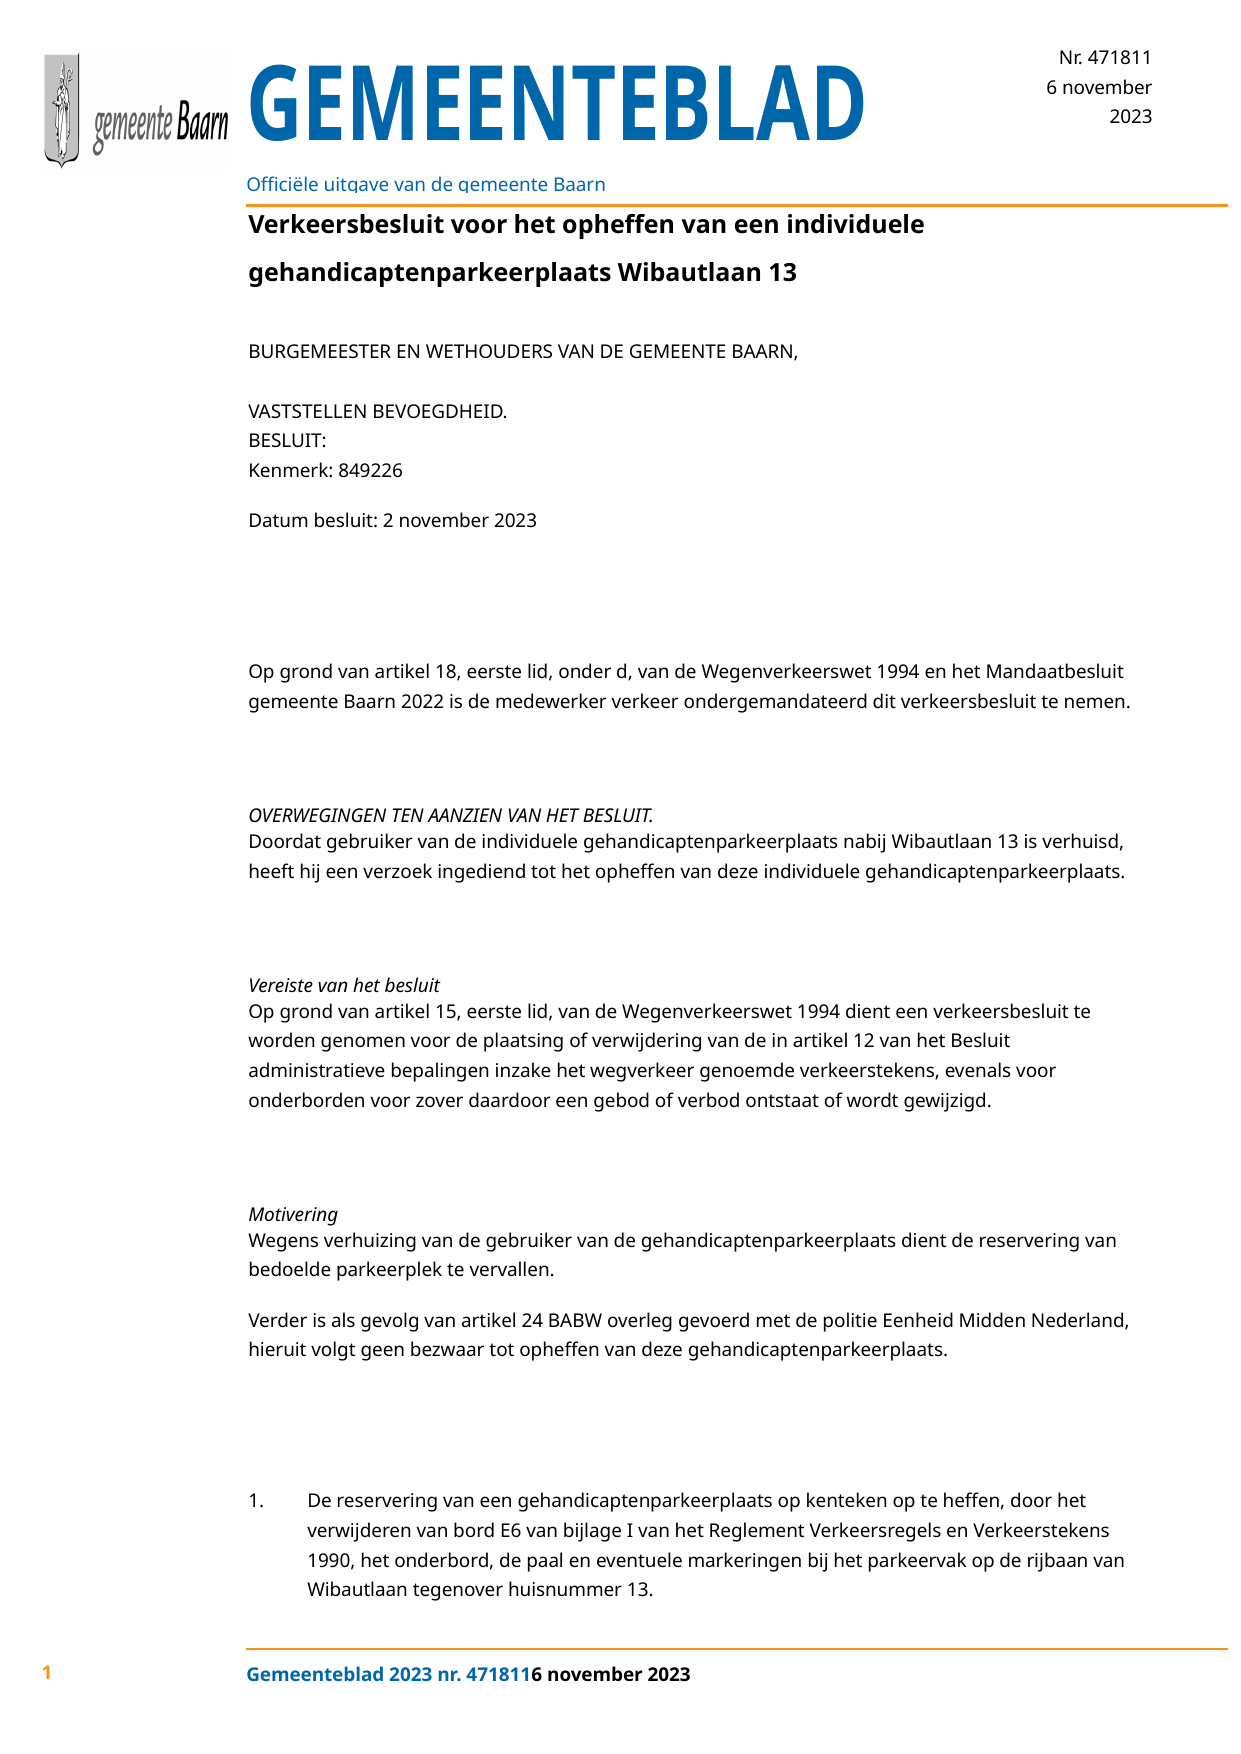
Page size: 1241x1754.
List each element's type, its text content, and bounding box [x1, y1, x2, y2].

picture [41, 47, 231, 172]
text BURGEMEESTER EN WETHOUDERS VAN DE GEMEENTE BAARN, [248, 339, 1152, 364]
text Op grond van artikel 18, eerste lid, onder d, van de Wegenverkeerswet 1994 en het Mandaatbesluit gemeente Baarn 2022 is de medewerker verkeer ondergemandateerd dit verkeersbesluit te nemen. [248, 659, 1152, 714]
text VASTSTELLEN BEVOEGDHEID. [248, 398, 1152, 423]
text Verder is als gevolg van artikel 24 BABW overleg gevoerd met de politie Eenheid Midden Nederland, hieruit volgt geen bezwaar tot opheffen van deze gehandicaptenparkeerplaats. [248, 1307, 1152, 1362]
text Wegens verhuizing van de gebruiker van de gehandicaptenparkeerplaats dient de reservering van bedoelde parkeerplek te vervallen. [248, 1227, 1152, 1282]
list De reservering van een gehandicaptenparkeerplaats op kenteken op te heffen, door het verwijderen van bord E6 van bijlage I van het Reglement Verkeersregels en Verkeerstekens 1990, het onderbord, de paal en eventuele markeringen bij het parkeervak op de rijbaan van Wibautlaan tegenover huisnummer 13. [248, 1488, 1152, 1602]
text Motivering [248, 1201, 1152, 1227]
text Op grond van artikel 15, eerste lid, van de Wegenverkeerswet 1994 dient een verkeersbesluit te worden genomen voor de plaatsing of verwijdering van de in artikel 12 van het Besluit administratieve bepalingen inzake het wegverkeer genoemde verkeerstekens, evenals voor onderborden voor zover daardoor een gebod of verbod ontstaat of wordt gewijzigd. [248, 998, 1152, 1112]
text OVERWEGINGEN TEN AANZIEN VAN HET BESLUIT. [248, 803, 1152, 828]
text Verkeersbesluit voor het opheffen van een individuele gehandicaptenparkeerplaats Wibautlaan 13 [248, 207, 1152, 288]
text Kenmerk: 849226 [248, 457, 1152, 483]
text BESLUIT: [248, 427, 1152, 453]
text Datum besluit: 2 november 2023 [248, 507, 1152, 533]
text Doordat gebruiker van de individuele gehandicaptenparkeerplaats nabij Wibautlaan 13 is verhuisd, heeft hij een verzoek ingediend tot het opheffen van deze individuele gehandicaptenparkeerplaats. [248, 828, 1152, 884]
text Vereiste van het besluit [248, 972, 1152, 998]
